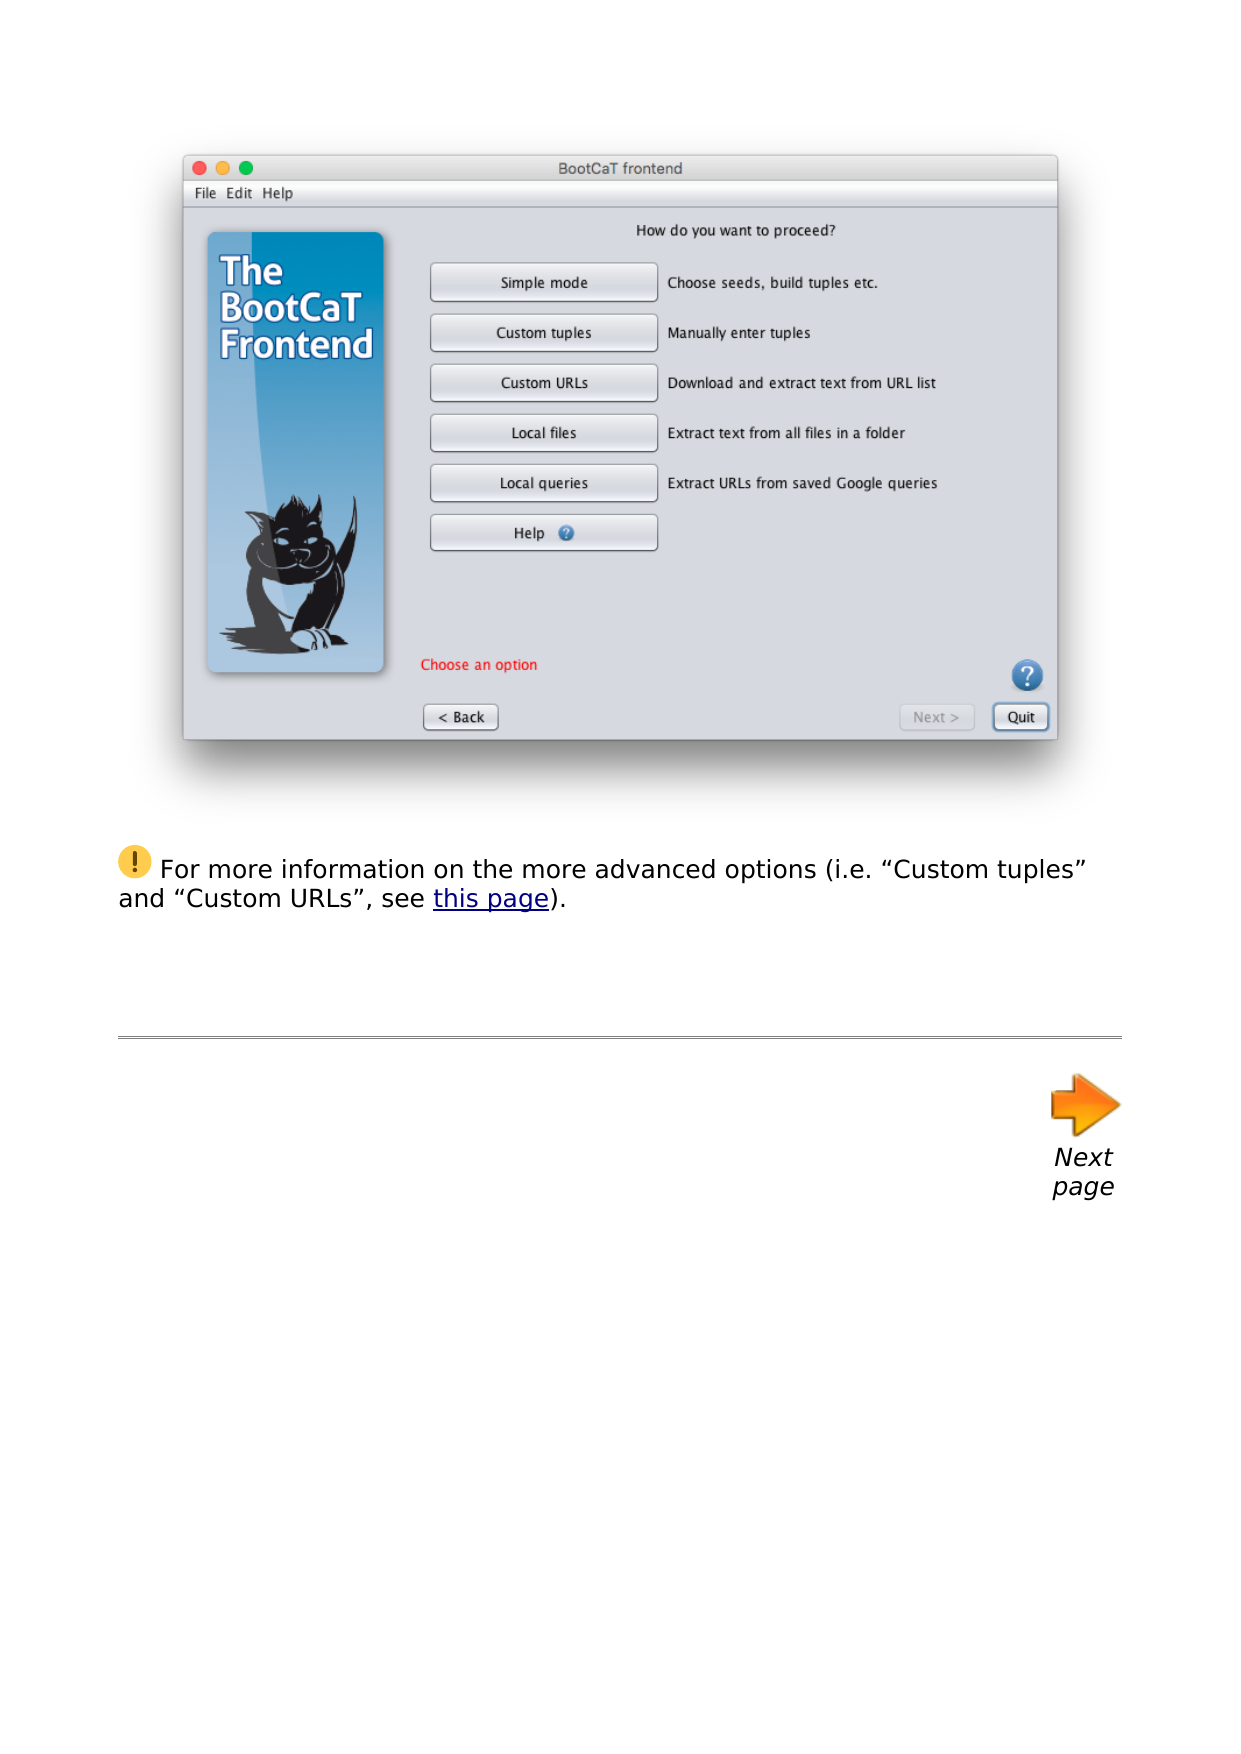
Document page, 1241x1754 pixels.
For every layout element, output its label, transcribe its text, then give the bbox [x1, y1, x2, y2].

text Next page [1047, 1143, 1122, 1201]
picture [118, 118, 1123, 833]
text For more information on the more advanced options (i.e. “Custom tuples” and “Custom URLs”, see this page). [118, 845, 1122, 913]
picture [1047, 1068, 1123, 1143]
